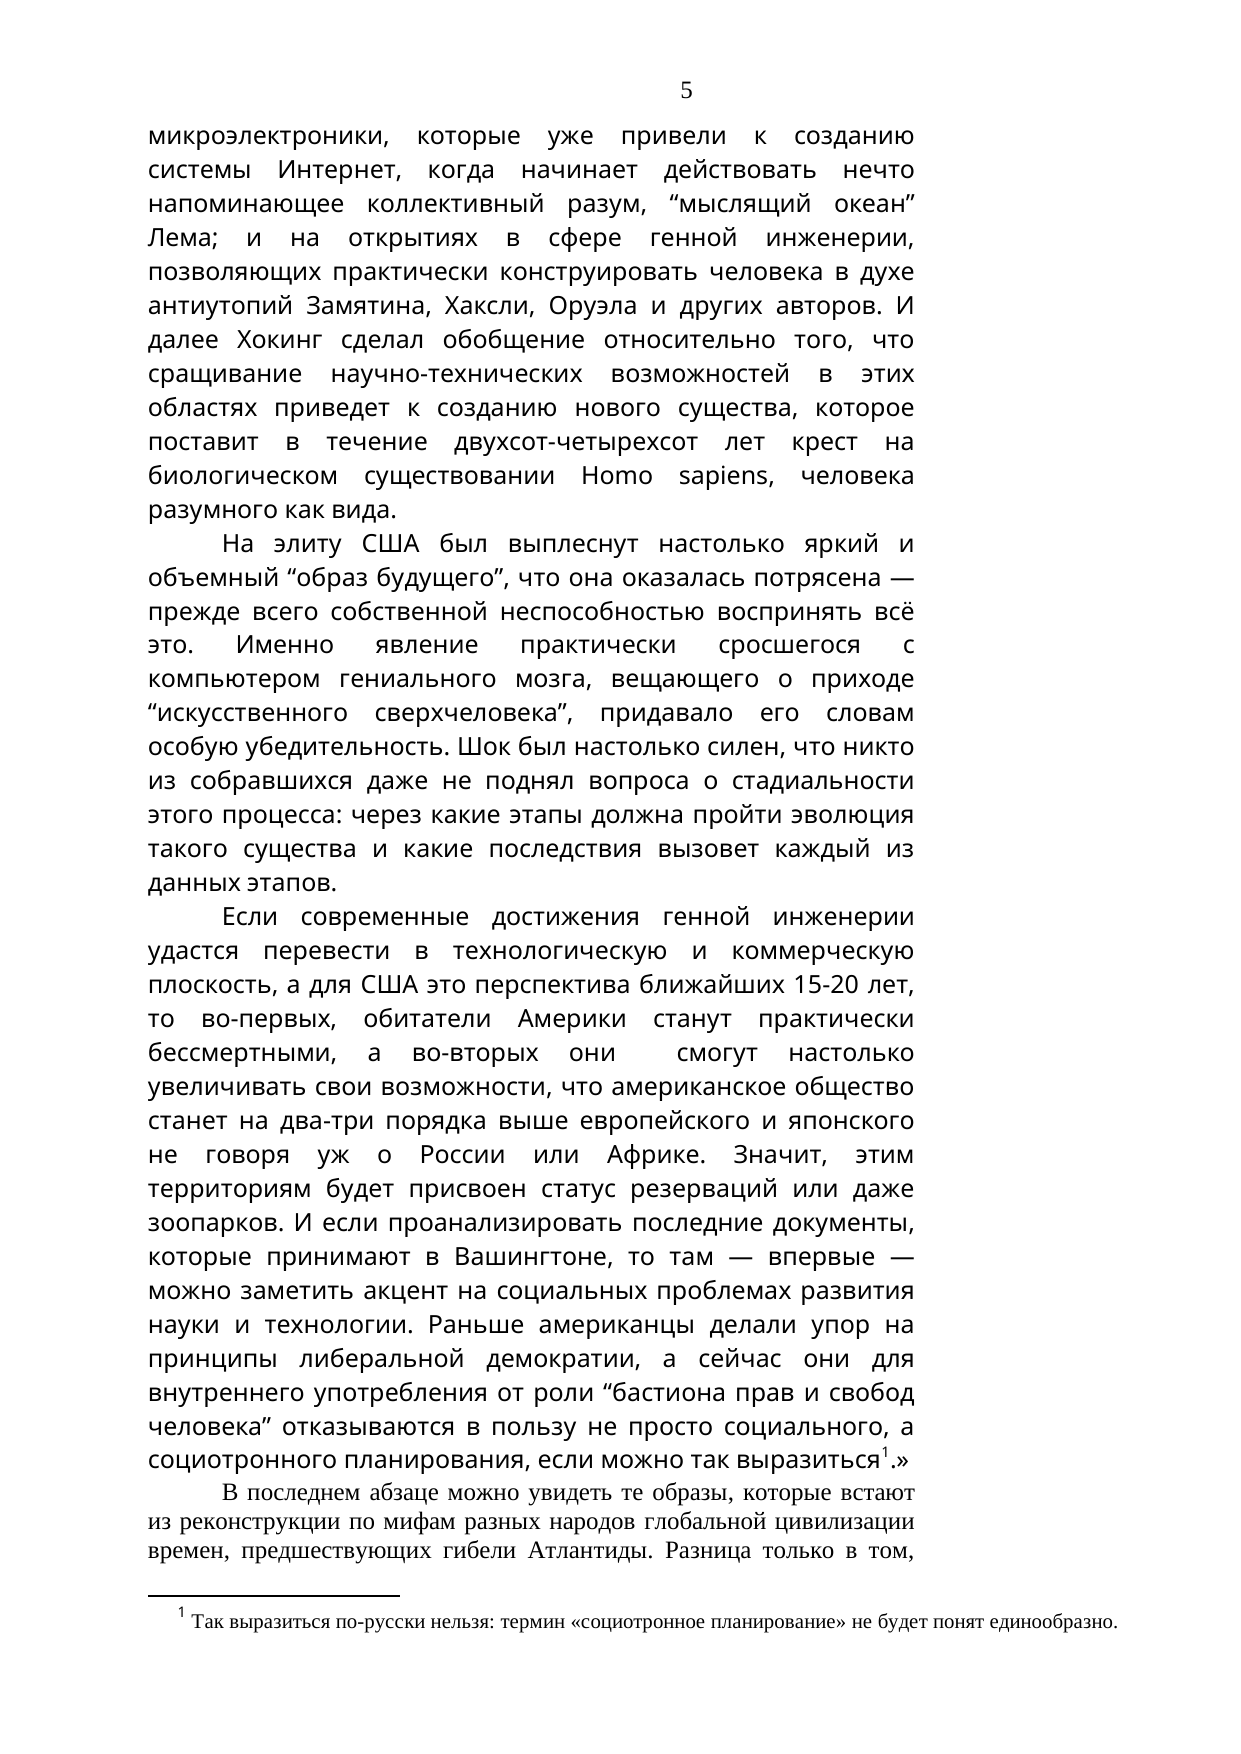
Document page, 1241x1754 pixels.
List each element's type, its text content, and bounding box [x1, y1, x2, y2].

text В последнем абзаце можно увидеть те образы, которые встают из реконструкции по мифам разных народов глобальной цивилизации времен, предшествующих гибели Атлантиды. Разница только в том, [148, 1476, 915, 1564]
text микроэлектроники, которые уже привели к созданию системы Интернет, когда начинает действовать нечто напоминающее коллективный разум, “мыслящий океан” Лема; и на открытиях в сфере генной инженерии, позволяющих практически конструировать человека в духе антиутопий Замятина, Хаксли, Оруэла и других авторов. И далее Хокинг сделал обобщение относительно того, что сращивание научно-технических возможностей в этих областях приведет к созданию нового существа, которое поставит в течение двухсот-четырехсот лет крест на биологическом существовании Homo sapiens, человека разумного как вида. [148, 118, 915, 526]
text Если современные достижения генной инженерии удастся перевести в технологическую и коммерческую плоскость, а для США это перспектива ближайших 15-20 лет, то во-первых, обитатели Америки станут практически бессмертными, а во-вторых они смогут настолько увеличивать свои возможности, что американское общество станет на два-три порядка выше европейского и японского не говоря уж о России или Африке. Значит, этим территориям будет присвоен статус резерваций или даже зоопарков. И если проанализировать последние документы, которые принимают в Вашингтоне, то там — впервые — можно заметить акцент на социальных проблемах развития науки и технологии. Раньше американцы делали упор на принципы либеральной демократии, а сейчас они для внутреннего употребления от роли “бастиона прав и свобод человека” отказываются в пользу не просто социального, а социотронного планирования, если можно так выразиться.» [148, 899, 915, 1476]
text На элиту США был выплеснут настолько яркий и объемный “образ будущего”, что она оказалась потрясена — прежде всего собственной неспособностью воспринять всё это. Именно явление практически сросшегося с компьютером гениального мозга, вещающего о приходе “искусственного сверхчеловека”, придавало его словам особую убедительность. Шок был настолько силен, что никто из собравшихся даже не поднял вопроса о стадиальности этого процесса: через какие этапы должна пройти эволюция такого существа и какие последствия вызовет каждый из данных этапов. [148, 526, 915, 899]
text Так выразиться по-русски нельзя: термин «социотронное планирование» не будет понят единообразно. [148, 1602, 1152, 1636]
